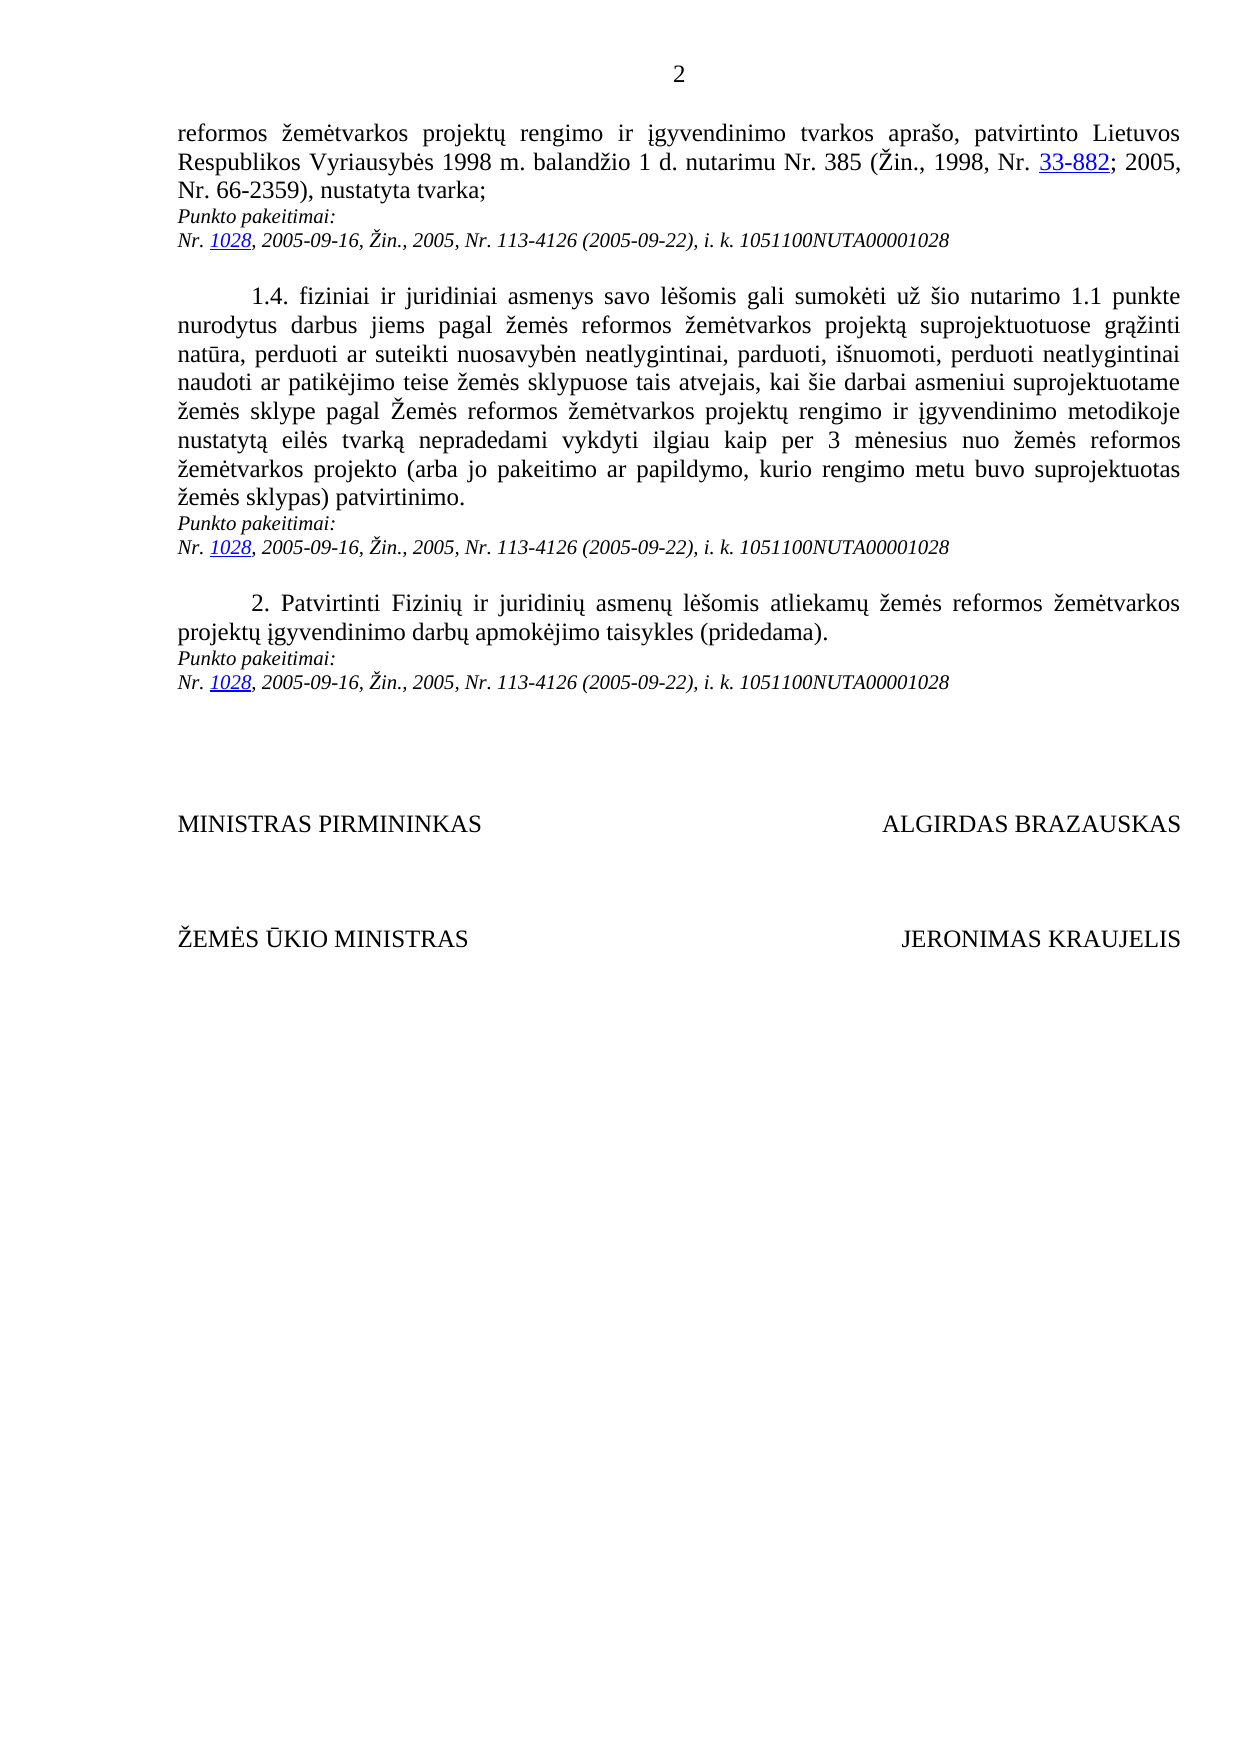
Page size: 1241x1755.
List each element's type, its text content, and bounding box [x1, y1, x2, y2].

text Punkto pakeitimai: [177, 646, 1181, 670]
text 1.4. fiziniai ir juridiniai asmenys savo lėšomis gali sumokėti už šio nutarimo 1.1 punkte nurodytus darbus jiems pagal žemės reformos žemėtvarkos projektą suprojektuotuose grąžinti natūra, perduoti ar suteikti nuosavybėn neatlygintinai, parduoti, išnuomoti, perduoti neatlygintinai naudoti ar patikėjimo teise žemės sklypuose tais atvejais, kai šie darbai asmeniui suprojektuotame žemės sklype pagal Žemės reformos žemėtvarkos projektų rengimo ir įgyvendinimo metodikoje nustatytą eilės tvarką nepradedami vykdyti ilgiau kaip per 3 mėnesius nuo žemės reformos žemėtvarkos projekto (arba jo pakeitimo ar papildymo, kurio rengimo metu buvo suprojektuotas žemės sklypas) patvirtinimo. [177, 281, 1181, 511]
text MINISTRAS PIRMININKAS ALGIRDAS BRAZAUSKAS [177, 809, 1181, 837]
text ŽEMĖS ŪKIO MINISTRAS JERONIMAS KRAUJELIS [177, 924, 1181, 952]
text reformos žemėtvarkos projektų rengimo ir įgyvendinimo tvarkos aprašo, patvirtinto Lietuvos Respublikos Vyriausybės 1998 m. balandžio 1 d. nutarimu Nr. 385 (Žin., 1998, Nr. 33-882; 2005, Nr. 66-2359), nustatyta tvarka; [177, 118, 1181, 204]
text Nr. 1028, 2005-09-16, Žin., 2005, Nr. 113-4126 (2005-09-22), i. k. 1051100NUTA00001028 [177, 228, 1181, 252]
text Punkto pakeitimai: [177, 511, 1181, 535]
text Nr. 1028, 2005-09-16, Žin., 2005, Nr. 113-4126 (2005-09-22), i. k. 1051100NUTA00001028 [177, 535, 1181, 559]
text 2. Patvirtinti Fizinių ir juridinių asmenų lėšomis atliekamų žemės reformos žemėtvarkos projektų įgyvendinimo darbų apmokėjimo taisykles (pridedama). [177, 588, 1181, 646]
text Punkto pakeitimai: [177, 204, 1181, 228]
text Nr. 1028, 2005-09-16, Žin., 2005, Nr. 113-4126 (2005-09-22), i. k. 1051100NUTA00001028 [177, 670, 1181, 694]
